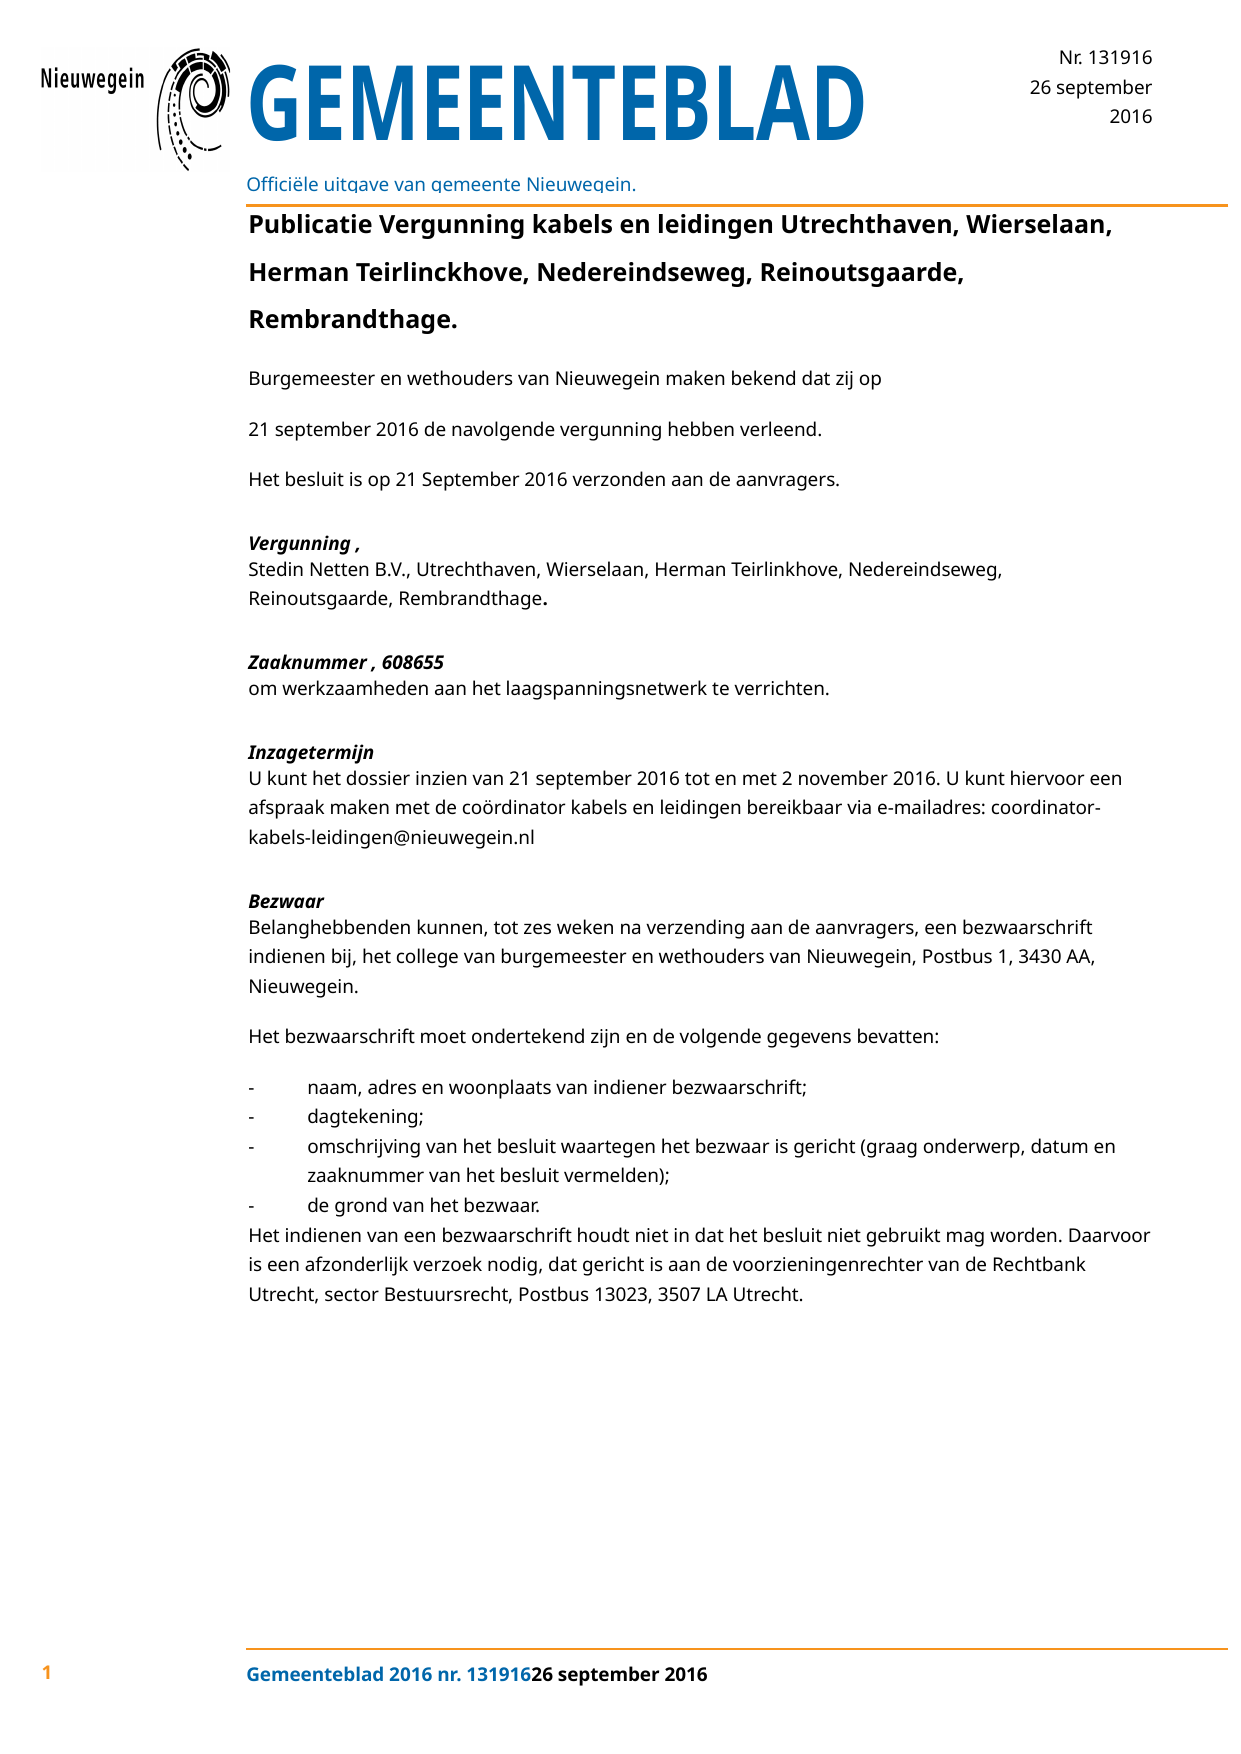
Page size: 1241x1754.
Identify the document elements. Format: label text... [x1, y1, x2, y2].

list naam, adres en woonplaats van indiener bezwaarschrift; [248, 1074, 1152, 1099]
text 21 september 2016 de navolgende vergunning hebben verleend. [248, 416, 1152, 442]
text Stedin Netten B.V., Utrechthaven, Wierselaan, Herman Teirlinkhove, Nedereindseweg, Reinoutsgaarde, Rembrandthage. [248, 556, 1152, 611]
list dagtekening; [248, 1103, 1152, 1129]
text Inzagetermijn [248, 739, 1152, 765]
text om werkzaamheden aan het laagspanningsnetwerk te verrichten. [248, 675, 1152, 701]
text Het bezwaarschrift moet ondertekend zijn en de volgende gegevens bevatten: [248, 1023, 1152, 1049]
text Vergunning , [248, 530, 1152, 556]
text Publicatie Vergunning kabels en leidingen Utrechthaven, Wierselaan, Herman Teirlinckhove, Nedereindseweg, Reinoutsgaarde, Rembrandthage. [248, 207, 1152, 336]
text U kunt het dossier inzien van 21 september 2016 tot en met 2 november 2016. U kunt hiervoor een afspraak maken met de coördinator kabels en leidingen bereikbaar via e-mailadres: coordinator-kabels-leidingen@nieuwegein.nl [248, 765, 1152, 850]
text Het indienen van een bezwaarschrift houdt niet in dat het besluit niet gebruikt mag worden. Daarvoor is een afzonderlijk verzoek nodig, dat gericht is aan de voorzieningenrechter van de Rechtbank Utrecht, sector Bestuursrecht, Postbus 13023, 3507 LA Utrecht. [248, 1222, 1152, 1307]
picture [41, 47, 231, 172]
text Bezwaar [248, 888, 1152, 914]
text Burgemeester en wethouders van Nieuwegein maken bekend dat zij op [248, 366, 1152, 391]
list omschrijving van het besluit waartegen het bezwaar is gericht (graag onderwerp, datum en zaaknummer van het besluit vermelden); [248, 1133, 1152, 1188]
list de grond van het bezwaar. [248, 1192, 1152, 1218]
text Belanghebbenden kunnen, tot zes weken na verzending aan de aanvragers, een bezwaarschrift indienen bij, het college van burgemeester en wethouders van Nieuwegein, Postbus 1, 3430 AA, Nieuwegein. [248, 914, 1152, 999]
text Het besluit is op 21 September 2016 verzonden aan de aanvragers. [248, 466, 1152, 492]
text Zaaknummer , 608655 [248, 649, 1152, 675]
